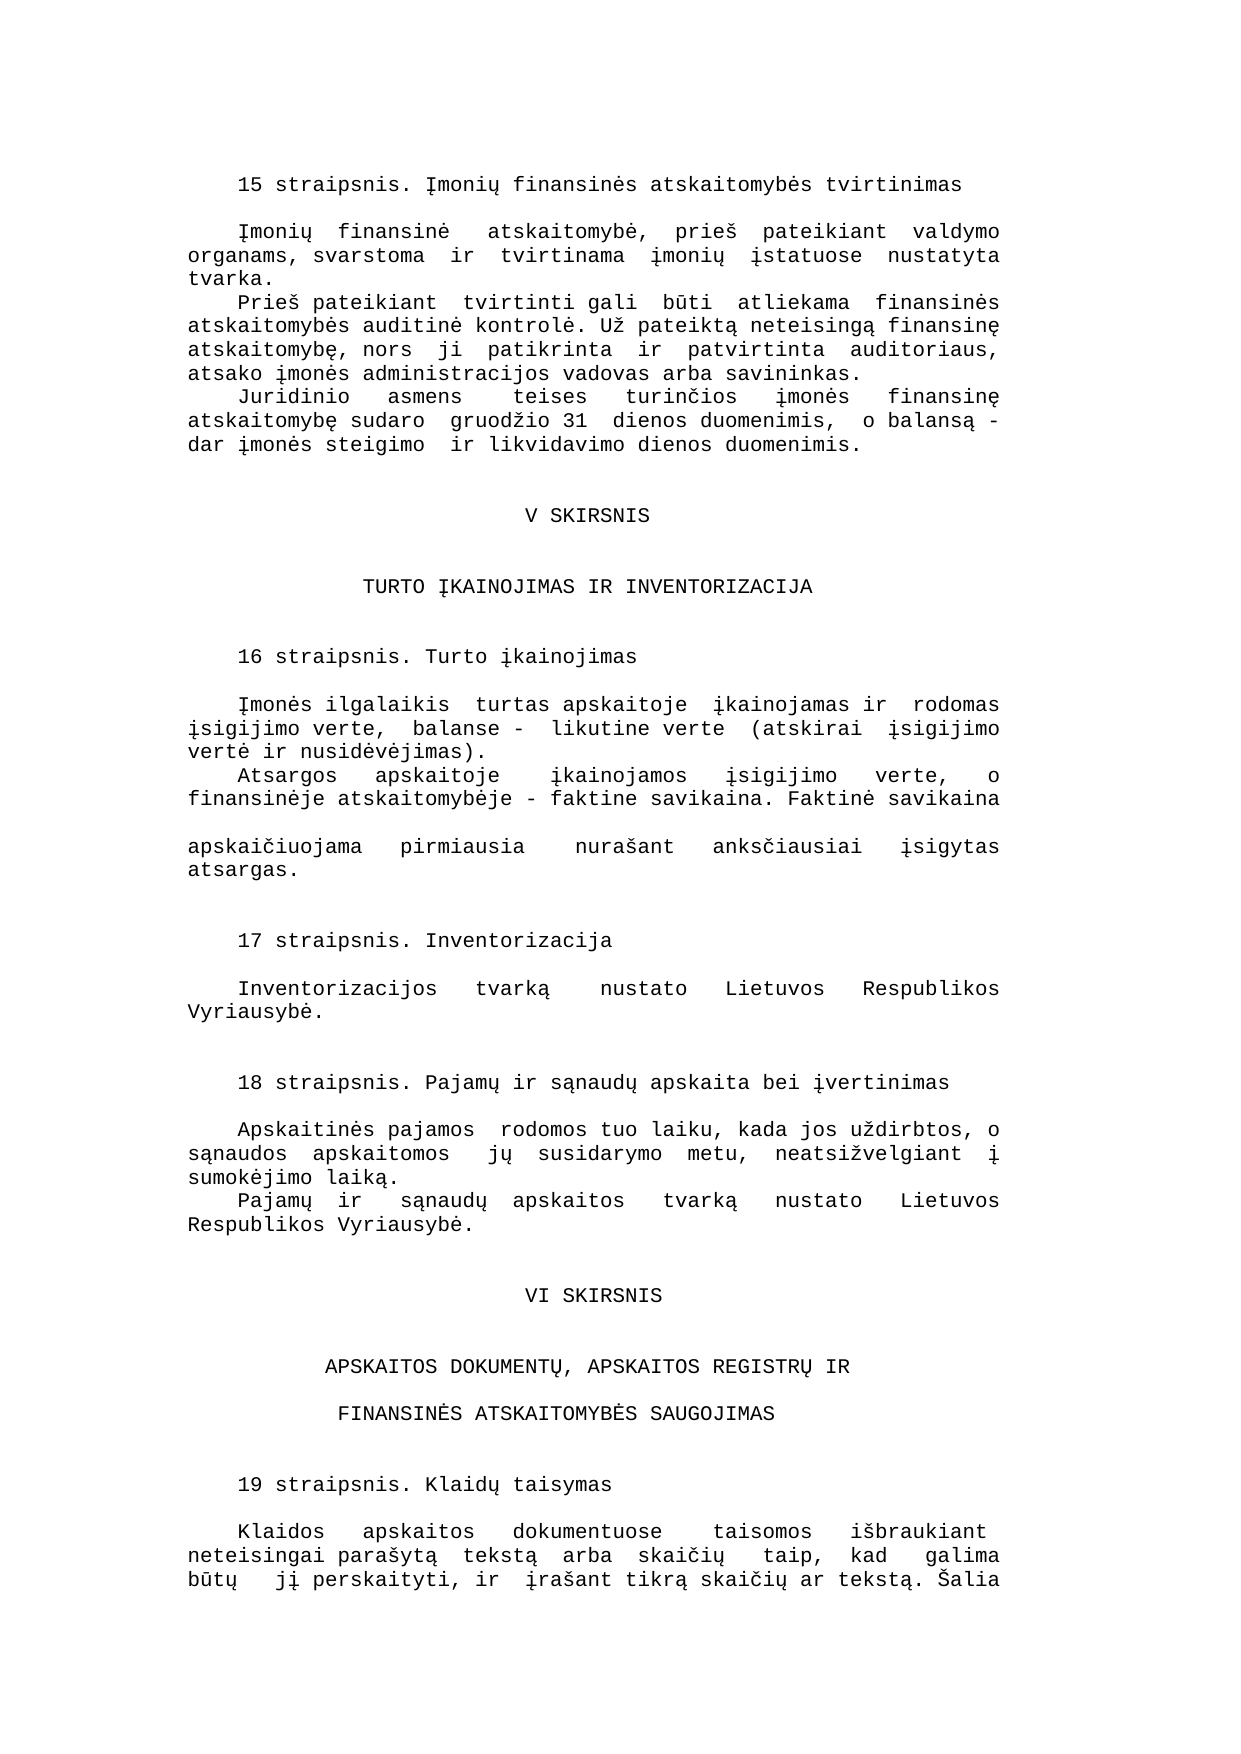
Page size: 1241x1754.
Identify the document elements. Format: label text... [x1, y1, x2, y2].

text sumokėjimo laiką. [187, 1167, 1053, 1190]
text sąnaudos apskaitomos jų susidarymo metu, neatsižvelgiant į [187, 1143, 1053, 1167]
text 17 straipsnis. Inventorizacija [187, 930, 1053, 954]
text įsigijimo verte, balanse - likutine verte (atskirai įsigijimo [187, 717, 1053, 741]
text Įmonių finansinė atskaitomybė, prieš pateikiant valdymo [187, 221, 1053, 244]
text Atsargos apskaitoje įkainojamos įsigijimo verte, o [187, 765, 1053, 788]
text V SKIRSNIS [187, 505, 1053, 528]
text Pajamų ir sąnaudų apskaitos tvarką nustato Lietuvos [187, 1190, 1053, 1214]
text TURTO ĮKAINOJIMAS IR INVENTORIZACIJA [187, 576, 1053, 599]
text VI SKIRSNIS [187, 1285, 1053, 1309]
text dar įmonės steigimo ir likvidavimo dienos duomenimis. [187, 434, 1053, 457]
text finansinėje atskaitomybėje - faktine savikaina. Faktinė savikaina [187, 788, 1053, 812]
text Respublikos Vyriausybė. [187, 1214, 1053, 1238]
text 19 straipsnis. Klaidų taisymas [187, 1474, 1053, 1498]
text atsako įmonės administracijos vadovas arba savininkas. [187, 363, 1053, 386]
text tvarka. [187, 268, 1053, 292]
text APSKAITOS DOKUMENTŲ, APSKAITOS REGISTRŲ IR [187, 1356, 1053, 1379]
text apskaičiuojama pirmiausia nurašant anksčiausiai įsigytas [187, 836, 1053, 859]
text Juridinio asmens teises turinčios įmonės finansinę [187, 386, 1053, 410]
text Įmonės ilgalaikis turtas apskaitoje įkainojamas ir rodomas [187, 694, 1053, 717]
text Klaidos apskaitos dokumentuose taisomos išbraukiant [187, 1521, 1053, 1545]
text organams, svarstoma ir tvirtinama įmonių įstatuose nustatyta [187, 244, 1053, 268]
text Vyriausybė. [187, 1001, 1053, 1025]
text Apskaitinės pajamos rodomos tuo laiku, kada jos uždirbtos, o [187, 1119, 1053, 1143]
text atskaitomybę sudaro gruodžio 31 dienos duomenimis, o balansą - [187, 410, 1053, 434]
text būtų jį perskaityti, ir įrašant tikrą skaičių ar tekstą. Šalia [187, 1569, 1053, 1592]
text Inventorizacijos tvarką nustato Lietuvos Respublikos [187, 978, 1053, 1001]
text Prieš pateikiant tvirtinti gali būti atliekama finansinės [187, 292, 1053, 316]
text 15 straipsnis. Įmonių finansinės atskaitomybės tvirtinimas [187, 174, 1053, 197]
text atskaitomybės auditinė kontrolė. Už pateiktą neteisingą finansinę [187, 316, 1053, 339]
text atsargas. [187, 859, 1053, 883]
text atskaitomybę, nors ji patikrinta ir patvirtinta auditoriaus, [187, 339, 1053, 363]
text vertė ir nusidėvėjimas). [187, 741, 1053, 765]
text FINANSINĖS ATSKAITOMYBĖS SAUGOJIMAS [187, 1403, 1053, 1427]
text 18 straipsnis. Pajamų ir sąnaudų apskaita bei įvertinimas [187, 1072, 1053, 1096]
text neteisingai parašytą tekstą arba skaičių taip, kad galima [187, 1545, 1053, 1569]
text 16 straipsnis. Turto įkainojimas [187, 647, 1053, 670]
